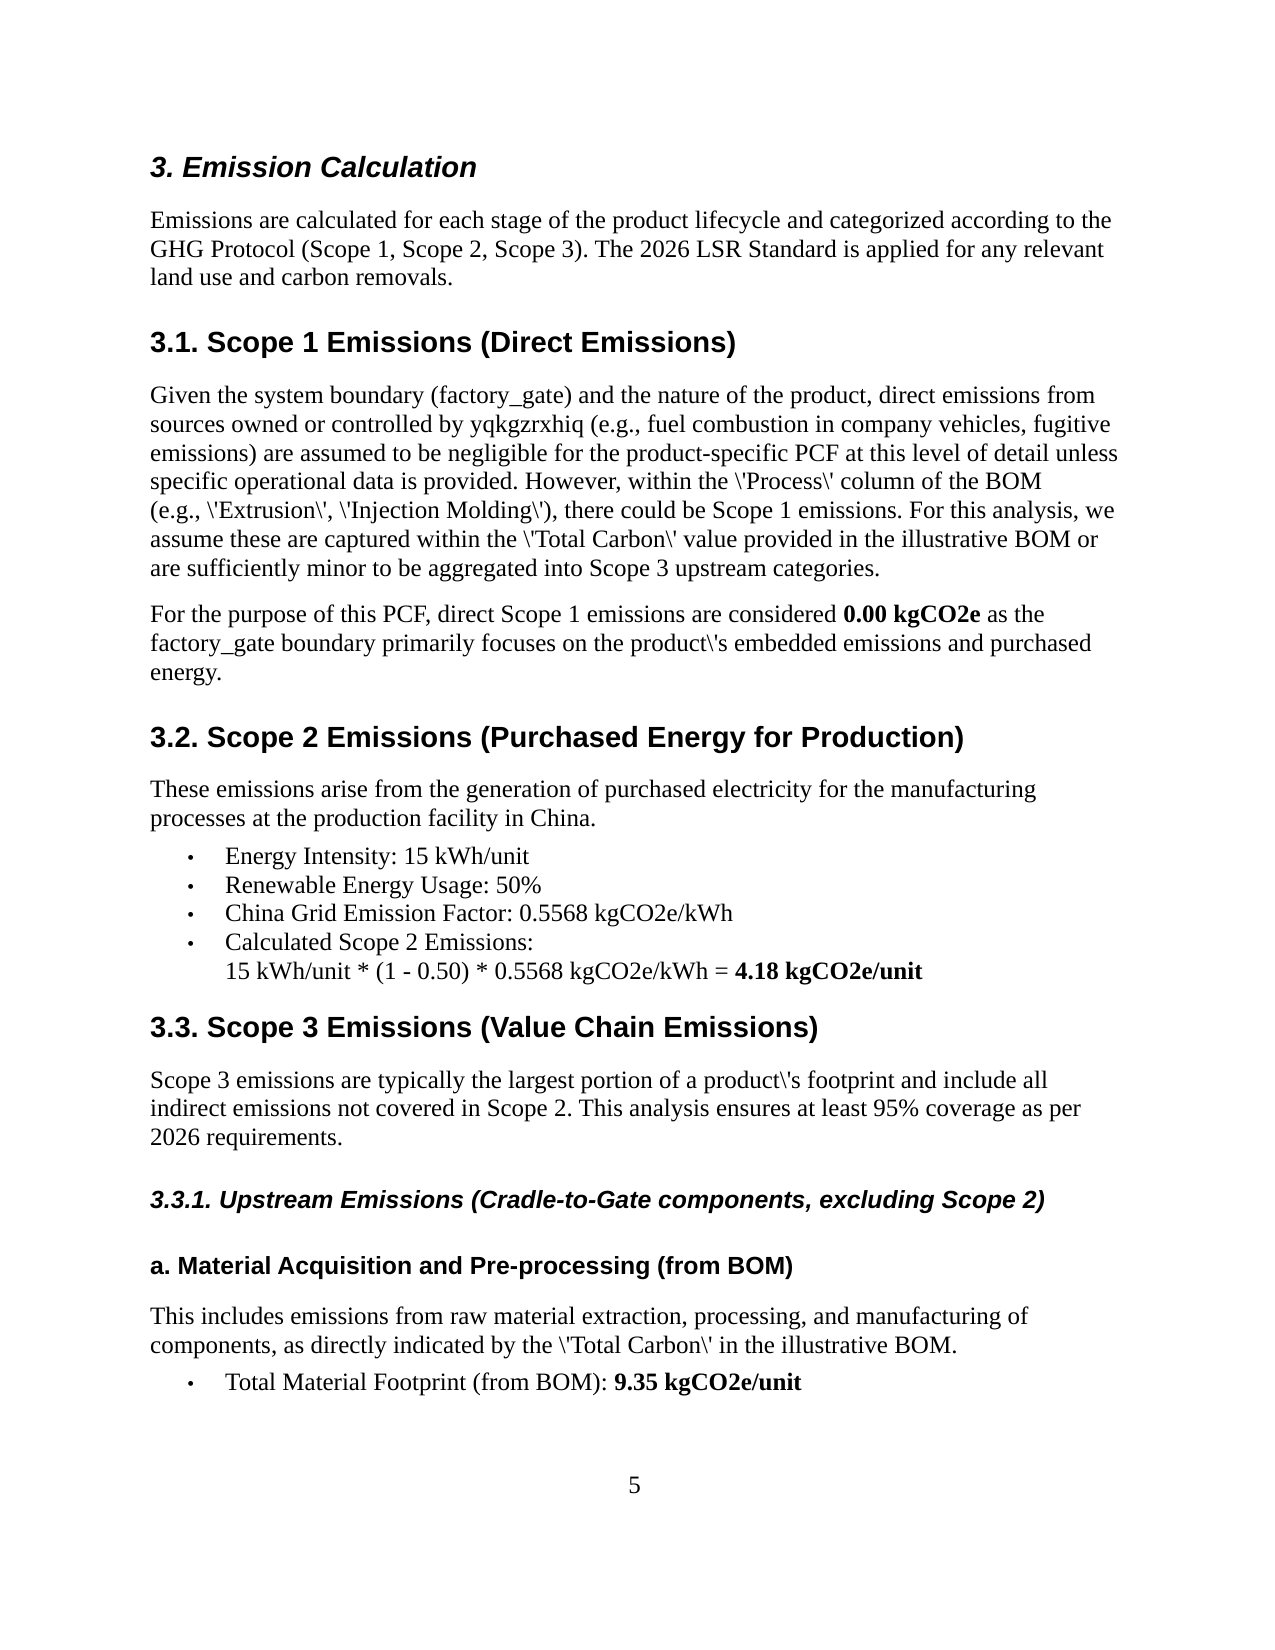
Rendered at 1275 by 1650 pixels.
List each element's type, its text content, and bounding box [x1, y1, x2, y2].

list Energy Intensity: 15 kWh/unit [187, 841, 1125, 870]
subtitle 3. Emission Calculation [150, 150, 1125, 183]
text These emissions arise from the generation of purchased electricity for the manufacturing processes at the production facility in China. [150, 774, 1125, 832]
subtitle a. Material Acquisition and Pre-processing (from BOM) [150, 1251, 1125, 1279]
text For the purpose of this PCF, direct Scope 1 emissions are considered 0.00 kgCO2e as the factory_gate boundary primarily focuses on the product\'s embedded emissions and purchased energy. [150, 599, 1125, 686]
subtitle 3.3.1. Upstream Emissions (Cradle-to-Gate components, excluding Scope 2) [150, 1185, 1125, 1213]
list Total Material Footprint (from BOM): 9.35 kgCO2e/unit [187, 1367, 1125, 1396]
list Calculated Scope 2 Emissions: 15 kWh/unit * (1 - 0.50) * 0.5568 kgCO2e/kWh = 4.18 kgCO2e/unit [187, 927, 1125, 985]
text Scope 3 emissions are typically the largest portion of a product\'s footprint and include all indirect emissions not covered in Scope 2. This analysis ensures at least 95% coverage as per 2026 requirements. [150, 1065, 1125, 1151]
list China Grid Emission Factor: 0.5568 kgCO2e/kWh [187, 898, 1125, 927]
list Renewable Energy Usage: 50% [187, 870, 1125, 898]
text Emissions are calculated for each stage of the product lifecycle and categorized according to the GHG Protocol (Scope 1, Scope 2, Scope 3). The 2026 LSR Standard is applied for any relevant land use and carbon removals. [150, 205, 1125, 291]
subtitle 3.1. Scope 1 Emissions (Direct Emissions) [150, 325, 1125, 359]
text Given the system boundary (factory_gate) and the nature of the product, direct emissions from sources owned or controlled by yqkgzrxhiq (e.g., fuel combustion in company vehicles, fugitive emissions) are assumed to be negligible for the product-specific PCF at this level of detail unless specific operational data is provided. However, within the \'Process\' column of the BOM (e.g., \'Extrusion\', \'Injection Molding\'), there could be Scope 1 emissions. For this analysis, we assume these are captured within the \'Total Carbon\' value provided in the illustrative BOM or are sufficiently minor to be aggregated into Scope 3 upstream categories. [150, 380, 1125, 581]
subtitle 3.2. Scope 2 Emissions (Purchased Energy for Production) [150, 719, 1125, 753]
text This includes emissions from raw material extraction, processing, and manufacturing of components, as directly indicated by the \'Total Carbon\' in the illustrative BOM. [150, 1301, 1125, 1358]
subtitle 3.3. Scope 3 Emissions (Value Chain Emissions) [150, 1010, 1125, 1043]
